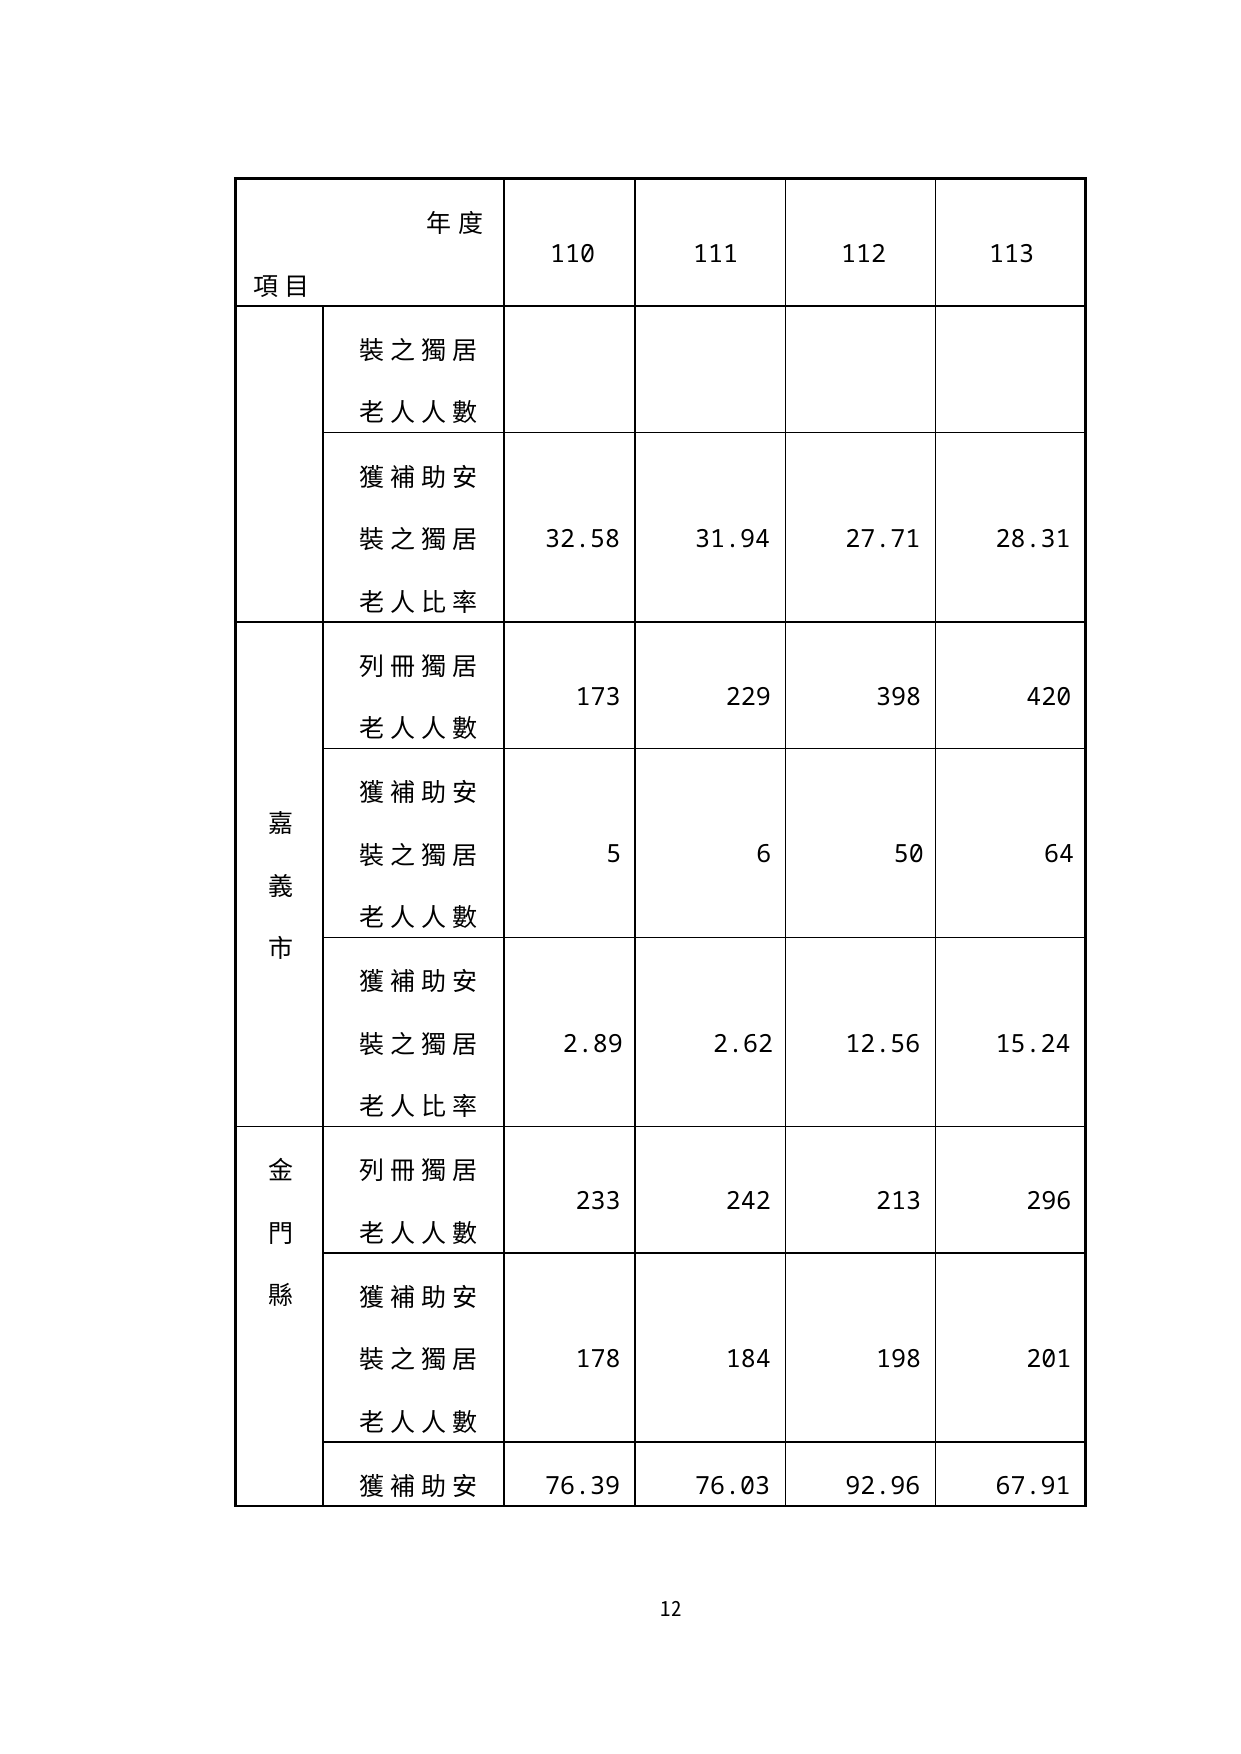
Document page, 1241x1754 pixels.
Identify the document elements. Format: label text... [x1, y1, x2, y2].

table_header 113 [936, 180, 1084, 305]
table_header 112 [786, 180, 935, 305]
table_header 111 [636, 180, 785, 305]
table_cell 64 [936, 749, 1084, 937]
table_cell [936, 307, 1084, 432]
table_cell 2.89 [505, 938, 634, 1126]
table_cell 229 [636, 623, 785, 747]
table_cell [505, 307, 634, 432]
table_cell 5 [505, 749, 634, 937]
table_cell 列冊獨居 老人人數 [324, 623, 503, 747]
table_cell 獲補助安裝之獨居老人比率 [324, 938, 503, 1126]
table_cell 6 [636, 749, 785, 937]
table_header 110 [505, 180, 634, 305]
table_cell 31.94 [636, 433, 785, 621]
table_cell [237, 307, 322, 621]
table_cell 398 [786, 623, 935, 747]
table_cell 28.31 [936, 433, 1084, 621]
table_cell 12.56 [786, 938, 935, 1126]
table_cell 金門縣 [237, 1127, 322, 1505]
table_cell 32.58 [505, 433, 634, 621]
table_cell 列冊獨居 老人人數 [324, 1127, 503, 1252]
table_cell 201 [936, 1254, 1084, 1441]
table_cell 198 [786, 1254, 935, 1441]
table_cell 173 [505, 623, 634, 747]
table_cell 178 [505, 1254, 634, 1441]
table_cell 420 [936, 623, 1084, 747]
table_cell 50 [786, 749, 935, 937]
table_cell 嘉義市 [237, 623, 322, 1126]
table_cell 獲補助安裝之獨居老人人數 [324, 1254, 503, 1441]
table_header 年度 項目 [237, 180, 503, 305]
table_cell 296 [936, 1127, 1084, 1252]
table_cell 233 [505, 1127, 634, 1252]
table_cell 獲補助安裝之獨居老人比率 [324, 433, 503, 621]
table_cell 213 [786, 1127, 935, 1252]
table_cell 獲補助安 [324, 1443, 503, 1505]
table_cell 76.39 [505, 1443, 634, 1505]
table_cell 27.71 [786, 433, 935, 621]
table_cell [786, 307, 935, 432]
table_cell 92.96 [786, 1443, 935, 1505]
table_cell 15.24 [936, 938, 1084, 1126]
table_cell 184 [636, 1254, 785, 1441]
table_cell 67.91 [936, 1443, 1084, 1505]
table_cell 242 [636, 1127, 785, 1252]
table_cell 裝之獨居老人人數 [324, 307, 503, 432]
table_cell [636, 307, 785, 432]
table_cell 2.62 [636, 938, 785, 1126]
table_cell 76.03 [636, 1443, 785, 1505]
table_cell 獲補助安裝之獨居老人人數 [324, 749, 503, 937]
